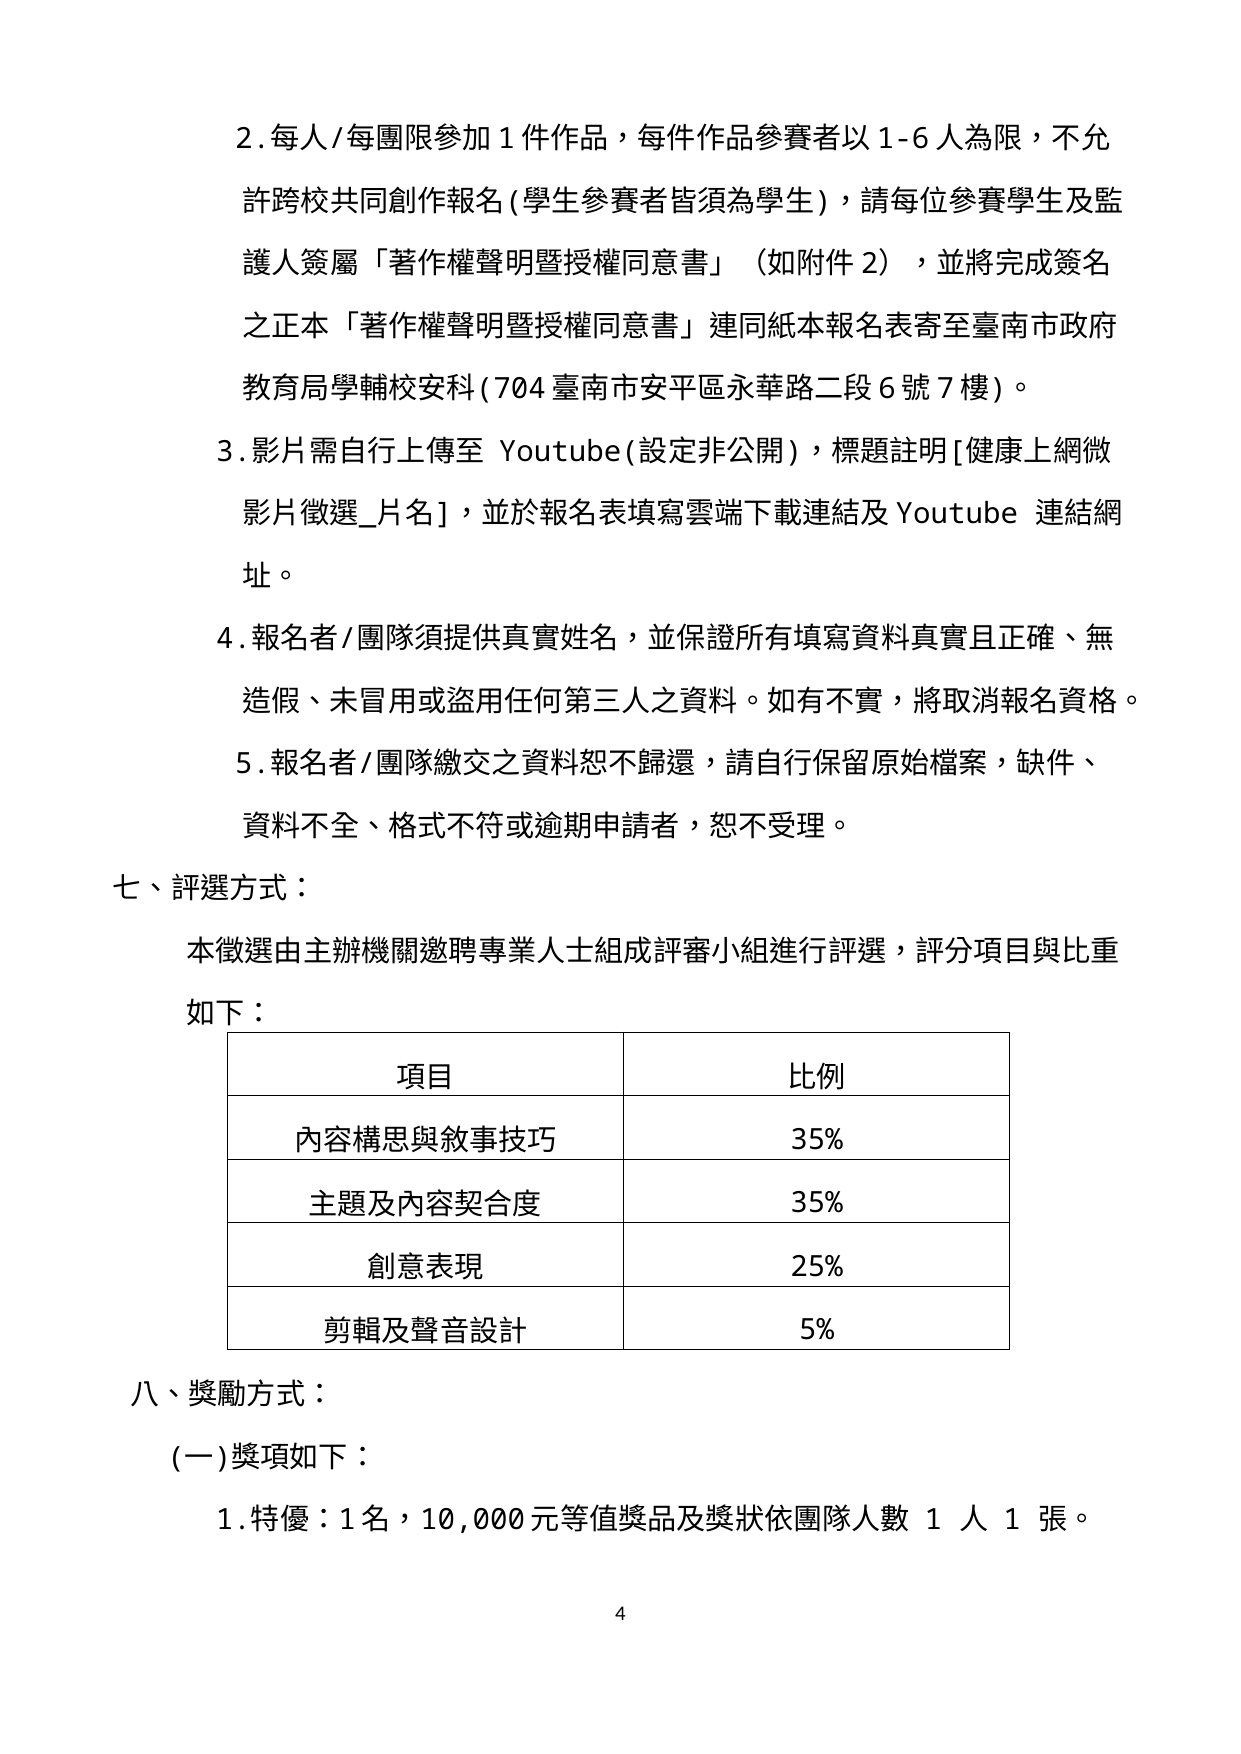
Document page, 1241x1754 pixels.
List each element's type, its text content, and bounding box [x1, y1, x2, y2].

text 1.特優：1名，10,000元等值獎品及獎狀依團隊人數 1 人 1 張。 [201, 1475, 1128, 1538]
text (一)獎項如下： [142, 1413, 1128, 1475]
text 八、獎勵方式： [112, 1350, 1128, 1413]
text 本徵選由主辦機關邀聘專業人士組成評審小組進行評選，評分項目與比重如下： [186, 907, 1128, 1032]
table_cell 35% [624, 1096, 1009, 1159]
table_cell 剪輯及聲音設計 [228, 1287, 623, 1349]
table_cell 35% [624, 1160, 1009, 1222]
table_cell 內容構思與敘事技巧 [228, 1096, 623, 1159]
text 3.影片需自行上傳至 Youtube(設定非公開)，標題註明[健康上網微影片徵選_片名]，並於報名表填寫雲端下載連結及Youtube 連結網址。 [216, 407, 1128, 594]
table_cell 25% [624, 1223, 1009, 1286]
table_cell 5% [624, 1287, 1009, 1349]
table_header 比例 [624, 1033, 1009, 1095]
table_cell 創意表現 [228, 1223, 623, 1286]
text 2.每人/每團限參加1件作品，每件作品參賽者以1-6人為限，不允許跨校共同創作報名(學生參賽者皆須為學生)，請每位參賽學生及監護人簽屬「著作權聲明暨授權同意書」（如附件2），並將完成簽名之正本「著作權聲明暨授權同意書」連同紙本報名表寄至臺南市政府教育局學輔校安科(704臺南市安平區永華路二段6號7樓)。 [112, 94, 1128, 407]
text 4.報名者/團隊須提供真實姓名，並保證所有填寫資料真實且正確、無造假、未冒用或盜用任何第三人之資料。如有不實，將取消報名資格。 [216, 594, 1128, 719]
text 七、評選方式： [112, 844, 1128, 907]
table_header 項目 [228, 1033, 623, 1095]
text 5.報名者/團隊繳交之資料恕不歸還，請自行保留原始檔案，缺件、資料不全、格式不符或逾期申請者，恕不受理。 [112, 719, 1128, 844]
table_cell 主題及內容契合度 [228, 1160, 623, 1222]
